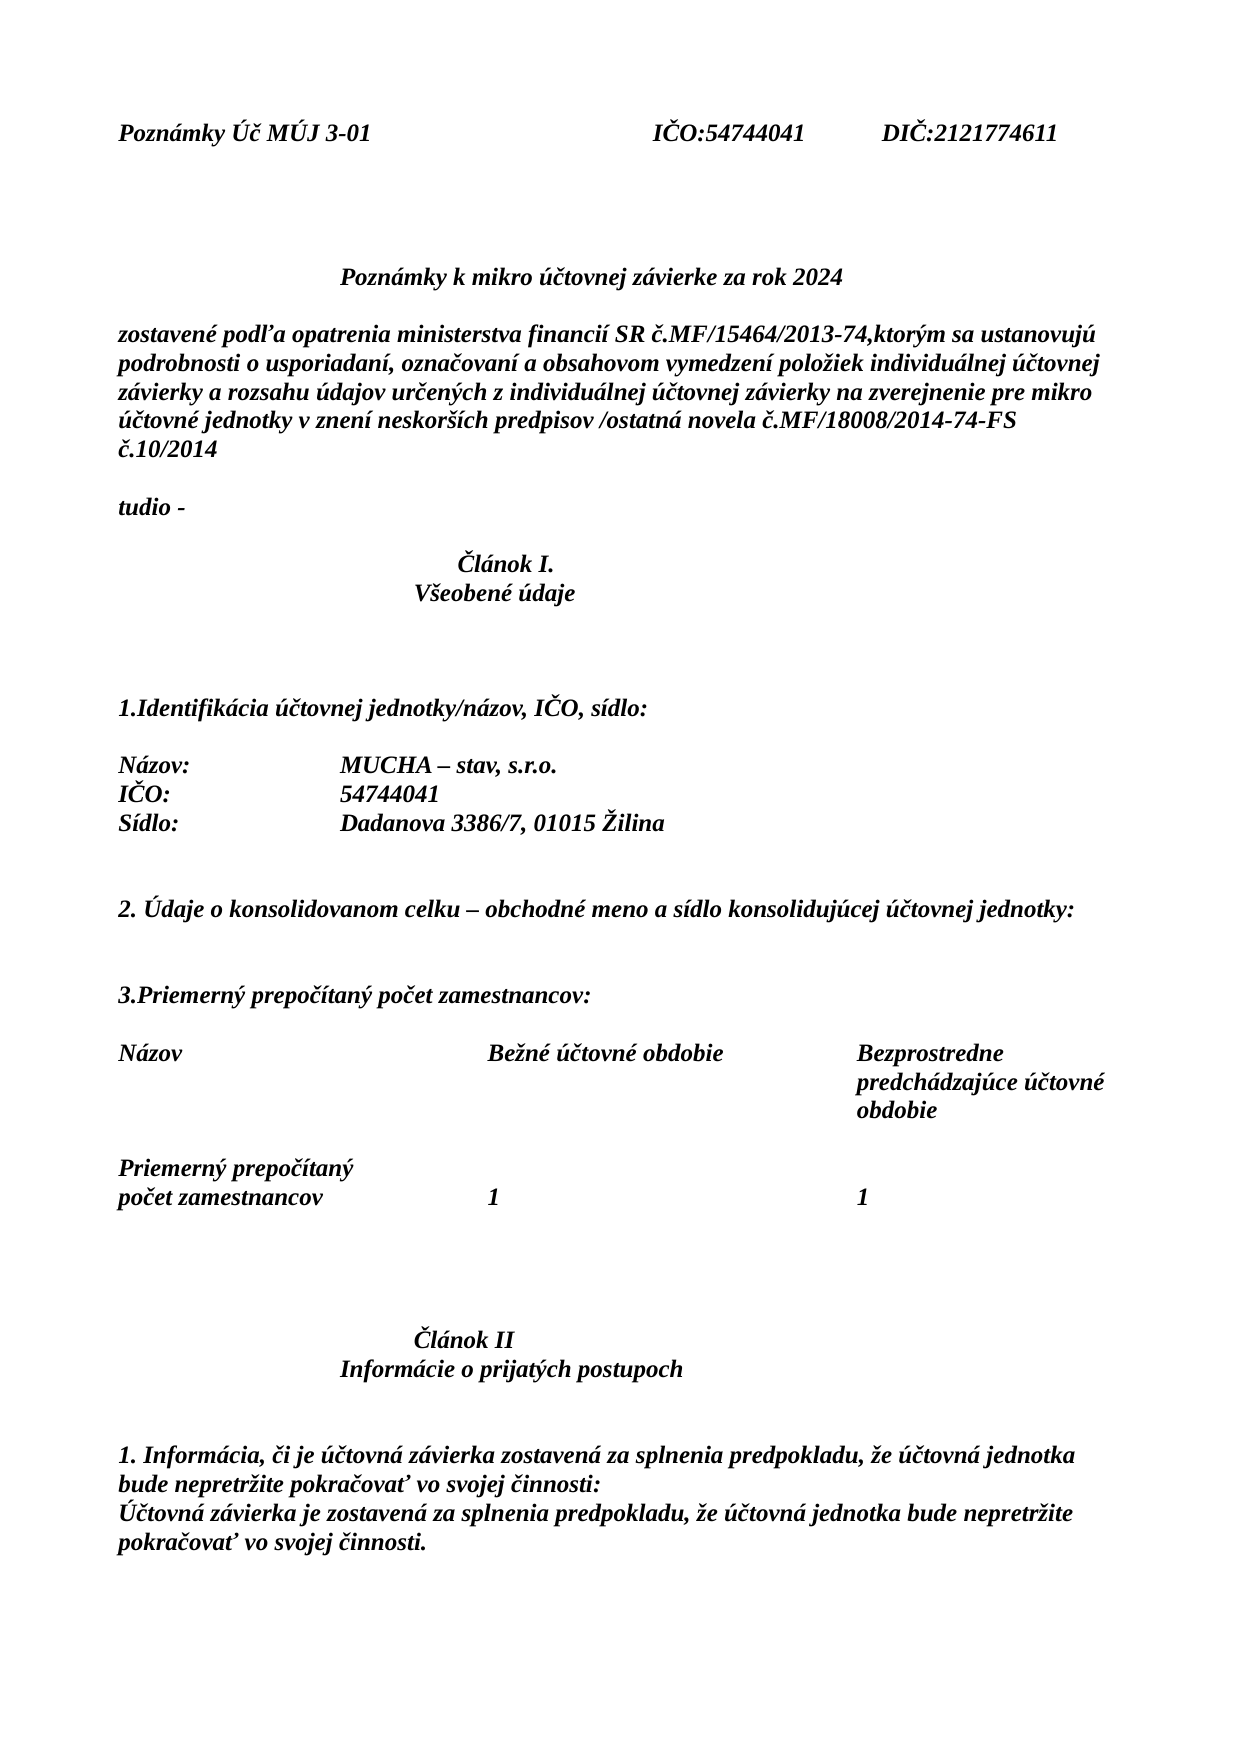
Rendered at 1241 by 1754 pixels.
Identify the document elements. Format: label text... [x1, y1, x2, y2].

text Článok II [118, 1326, 1122, 1354]
text Sídlo: Dadanova 3386/7, 01015 Žilina [118, 808, 1122, 837]
text Všeobené údaje [118, 578, 1122, 607]
text Účtovná závierka je zostavená za splnenia predpokladu, že účtovná jednotka bude nepretržite pokračovať vo svojej činnosti. [118, 1498, 1122, 1556]
text Názov Bežné účtovné obdobie Bezprostredne [118, 1038, 1122, 1067]
text obdobie [118, 1096, 1122, 1124]
text bude nepretržite pokračovať vo svojej činnosti: [118, 1469, 1122, 1498]
text zostavené podľa opatrenia ministerstva financií SR č.MF/15464/2013-74,ktorým sa ustanovujú podrobnosti o usporiadaní, označovaní a obsahovom vymedzení položiek individuálnej účtovnej závierky a rozsahu údajov určených z individuálnej účtovnej závierky na zverejnenie pre mikro účtovné jednotky v znení neskorších predpisov /ostatná novela č.MF/18008/2014-74-FS č.10/2014 [118, 319, 1122, 463]
text počet zamestnancov 1 1 [118, 1182, 1122, 1211]
text Informácie o prijatých postupoch [118, 1354, 1122, 1383]
text IČO: 54744041 [118, 779, 1122, 808]
text 2. Údaje o konsolidovanom celku – obchodné meno a sídlo konsolidujúcej účtovnej jednotky: [118, 894, 1122, 923]
text tudio - [118, 492, 1122, 521]
text Priemerný prepočítaný [118, 1153, 1122, 1182]
text Článok I. [118, 549, 1122, 578]
text 1. Informácia, či je účtovná závierka zostavená za splnenia predpokladu, že účtovná jednotka [118, 1441, 1122, 1469]
text predchádzajúce účtovné [118, 1067, 1122, 1096]
text Poznámky k mikro účtovnej závierke za rok 2024 [118, 262, 1122, 291]
text 1.Identifikácia účtovnej jednotky/názov, IČO, sídlo: [118, 693, 1122, 722]
text Poznámky Úč MÚJ 3-01 IČO:54744041 DIČ:2121774611 [118, 118, 1122, 147]
text 3.Priemerný prepočítaný počet zamestnancov: [118, 981, 1122, 1009]
text Názov: MUCHA – stav, s.r.o. [118, 751, 1122, 779]
